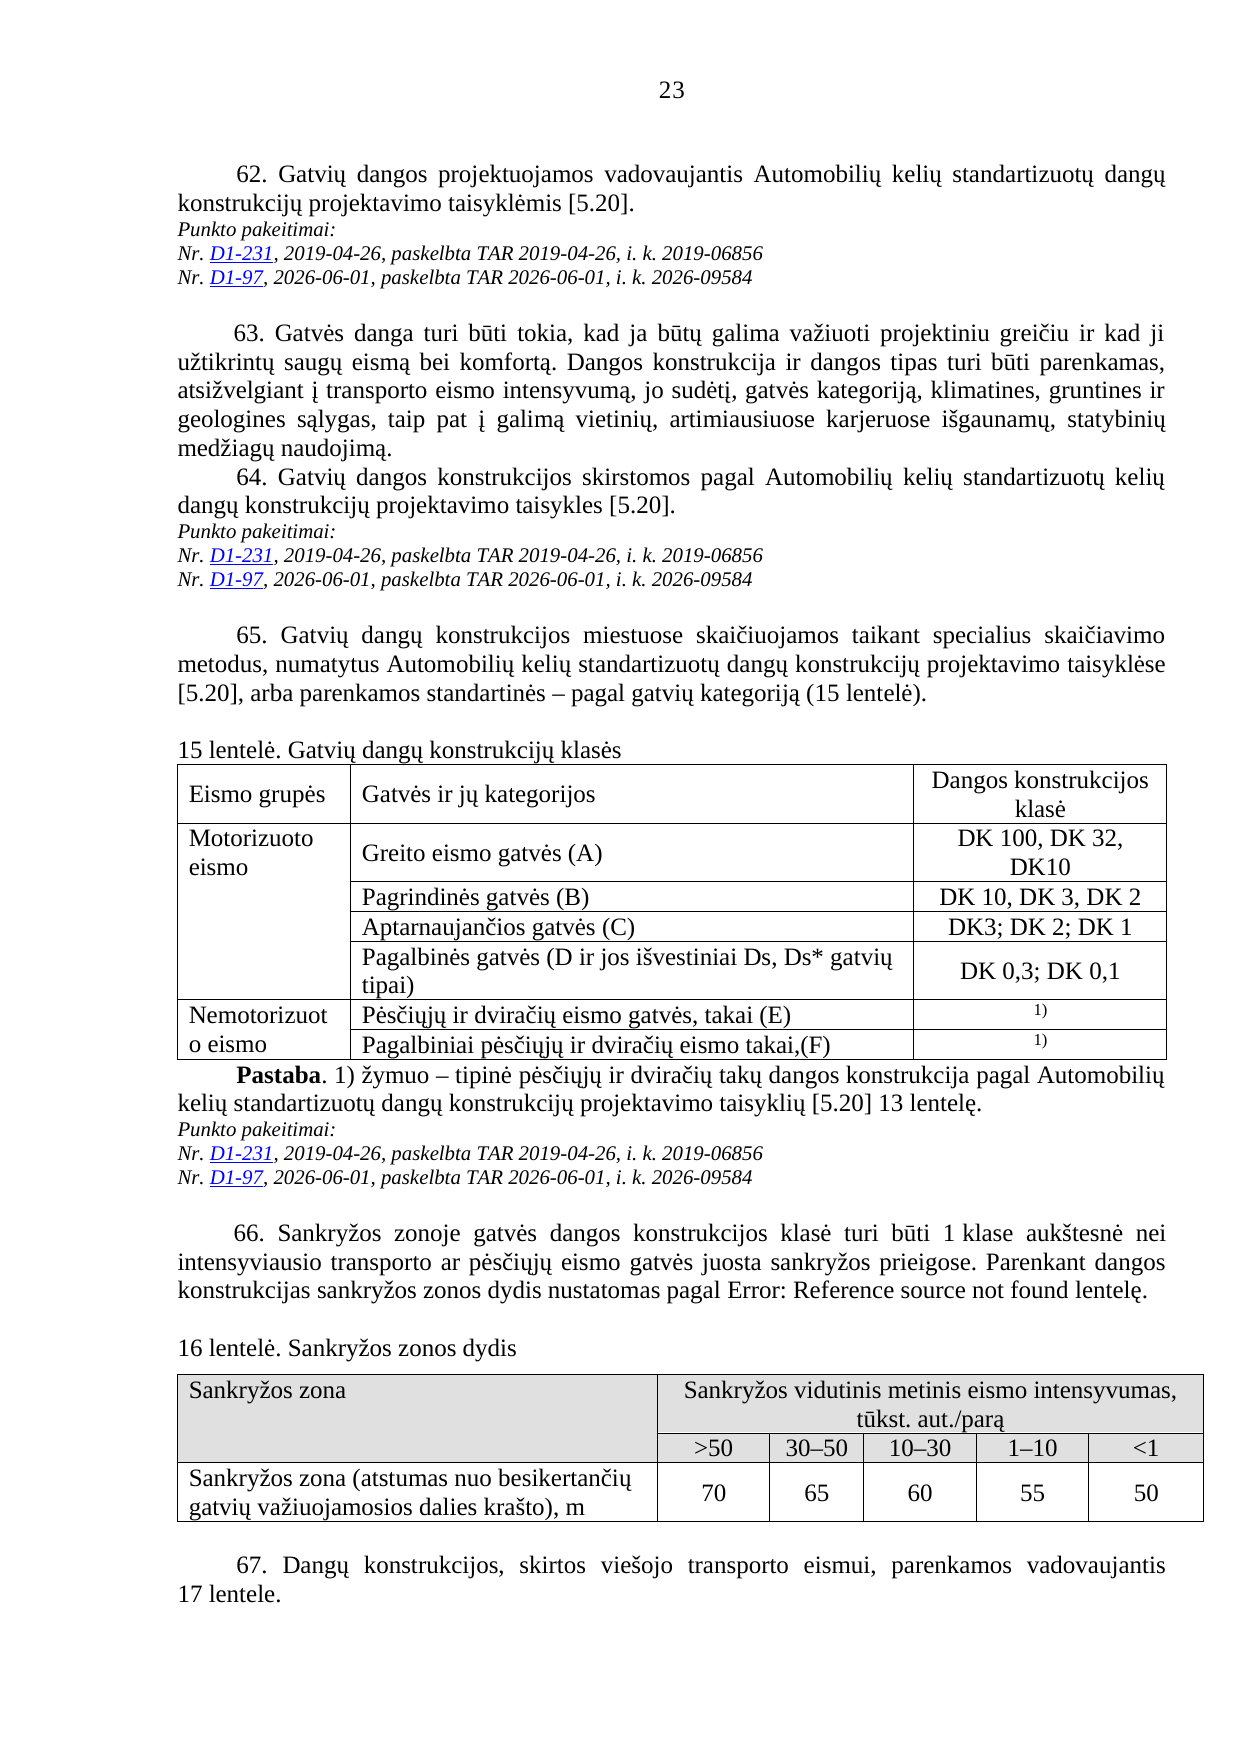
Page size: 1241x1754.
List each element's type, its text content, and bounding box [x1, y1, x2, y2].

table_cell Sankryžos zona (atstumas nuo besikertančių gatvių važiuojamosios dalies krašto), m [178, 1463, 657, 1521]
table_cell >50 [658, 1434, 769, 1462]
text Punkto pakeitimai: [177, 519, 1166, 543]
text 62. Gatvių dangos projektuojamos vadovaujantis Automobilių kelių standartizuotų dangų konstrukcijų projektavimo taisyklėmis [5.20]. [177, 159, 1166, 217]
table_cell 30–50 [770, 1434, 863, 1462]
text Nr. D1-97, 2026-06-01, paskelbta TAR 2026-06-01, i. k. 2026-09584 [177, 567, 1166, 591]
text 64. Gatvių dangos konstrukcijos skirstomos pagal Automobilių kelių standartizuotų kelių dangų konstrukcijų projektavimo taisykles [5.20]. [177, 462, 1166, 519]
table_header Dangos konstrukcijos klasė [914, 765, 1166, 822]
table_cell DK3; DK 2; DK 1 [914, 912, 1166, 941]
text Nr. D1-97, 2026-06-01, paskelbta TAR 2026-06-01, i. k. 2026-09584 [177, 1165, 1166, 1189]
text Nr. D1-231, 2019-04-26, paskelbta TAR 2019-04-26, i. k. 2019-06856 [177, 241, 1166, 265]
text Punkto pakeitimai: [177, 1117, 1166, 1141]
text 16 lentelė. Sankryžos zonos dydis [177, 1333, 1166, 1362]
table_cell Pagalbiniai pėsčiųjų ir dviračių eismo takai,(F) [351, 1030, 913, 1059]
table_cell DK 0,3; DK 0,1 [914, 942, 1166, 999]
table_cell Nemotorizuoto eismo [178, 1000, 350, 1059]
table_cell 70 [658, 1463, 769, 1521]
text 66. Sankryžos zonoje gatvės dangos konstrukcijos klasė turi būti 1 klase aukštesnė nei intensyviausio transporto ar pėsčiųjų eismo gatvės juosta sankryžos prieigose. Parenkant dangos konstrukcijas sankryžos zonos dydis nustatomas pagal 16 lentelę. [177, 1218, 1166, 1304]
table_cell 65 [770, 1463, 863, 1521]
text Punkto pakeitimai: [177, 217, 1166, 241]
table_header Sankryžos vidutinis metinis eismo intensyvumas, tūkst. aut./parą [658, 1375, 1203, 1432]
table_cell Motorizuoto eismo [178, 824, 350, 999]
text Nr. D1-231, 2019-04-26, paskelbta TAR 2019-04-26, i. k. 2019-06856 [177, 543, 1166, 567]
text 67. Dangų konstrukcijos, skirtos viešojo transporto eismui, parenkamos vadovaujantis 17 lentele. [177, 1551, 1166, 1608]
table_cell Greito eismo gatvės (A) [351, 824, 913, 881]
text 63. Gatvės danga turi būti tokia, kad ja būtų galima važiuoti projektiniu greičiu ir kad ji užtikrintų saugų eismą bei komfortą. Dangos konstrukcija ir dangos tipas turi būti parenkamas, atsižvelgiant į transporto eismo intensyvumą, jo sudėtį, gatvės kategoriją, klimatines, gruntines ir geologines sąlygas, taip pat į galimą vietinių, artimiausiuose karjeruose išgaunamų, statybinių medžiagų naudojimą. [177, 318, 1166, 462]
table_cell DK 100, DK 32, DK10 [914, 824, 1166, 881]
text 65. Gatvių dangų konstrukcijos miestuose skaičiuojamos taikant specialius skaičiavimo metodus, numatytus Automobilių kelių standartizuotų dangų konstrukcijų projektavimo taisyklėse [5.20], arba parenkamos standartinės – pagal gatvių kategoriją (15 lentelė). [177, 620, 1166, 706]
text Nr. D1-231, 2019-04-26, paskelbta TAR 2019-04-26, i. k. 2019-06856 [177, 1141, 1166, 1165]
text 15 lentelė. Gatvių dangų konstrukcijų klasės [177, 735, 1166, 764]
table_header Eismo grupės [178, 765, 350, 822]
table_cell 50 [1089, 1463, 1203, 1521]
table_cell Aptarnaujančios gatvės (C) [351, 912, 913, 941]
table_cell 60 [864, 1463, 976, 1521]
table_cell 10–30 [864, 1434, 976, 1462]
table_cell 1) [914, 1000, 1166, 1029]
table_cell 55 [977, 1463, 1088, 1521]
table_header Gatvės ir jų kategorijos [351, 765, 913, 822]
table_cell 1) [914, 1030, 1166, 1059]
table_cell <1 [1089, 1434, 1203, 1462]
text Pastaba. 1) žymuo ‒ tipinė pėsčiųjų ir dviračių takų dangos konstrukcija pagal Automobilių kelių standartizuotų dangų konstrukcijų projektavimo taisyklių [5.20] 13 lentelę. [177, 1060, 1166, 1117]
text Nr. D1-97, 2026-06-01, paskelbta TAR 2026-06-01, i. k. 2026-09584 [177, 265, 1166, 289]
table_header Sankryžos zona [178, 1375, 657, 1462]
table_cell Pagrindinės gatvės (B) [351, 882, 913, 911]
table_cell 1–10 [977, 1434, 1088, 1462]
table_cell Pagalbinės gatvės (D ir jos išvestiniai Ds, Ds* gatvių tipai) [351, 942, 913, 999]
table_cell Pėsčiųjų ir dviračių eismo gatvės, takai (E) [351, 1000, 913, 1029]
table_cell DK 10, DK 3, DK 2 [914, 882, 1166, 911]
